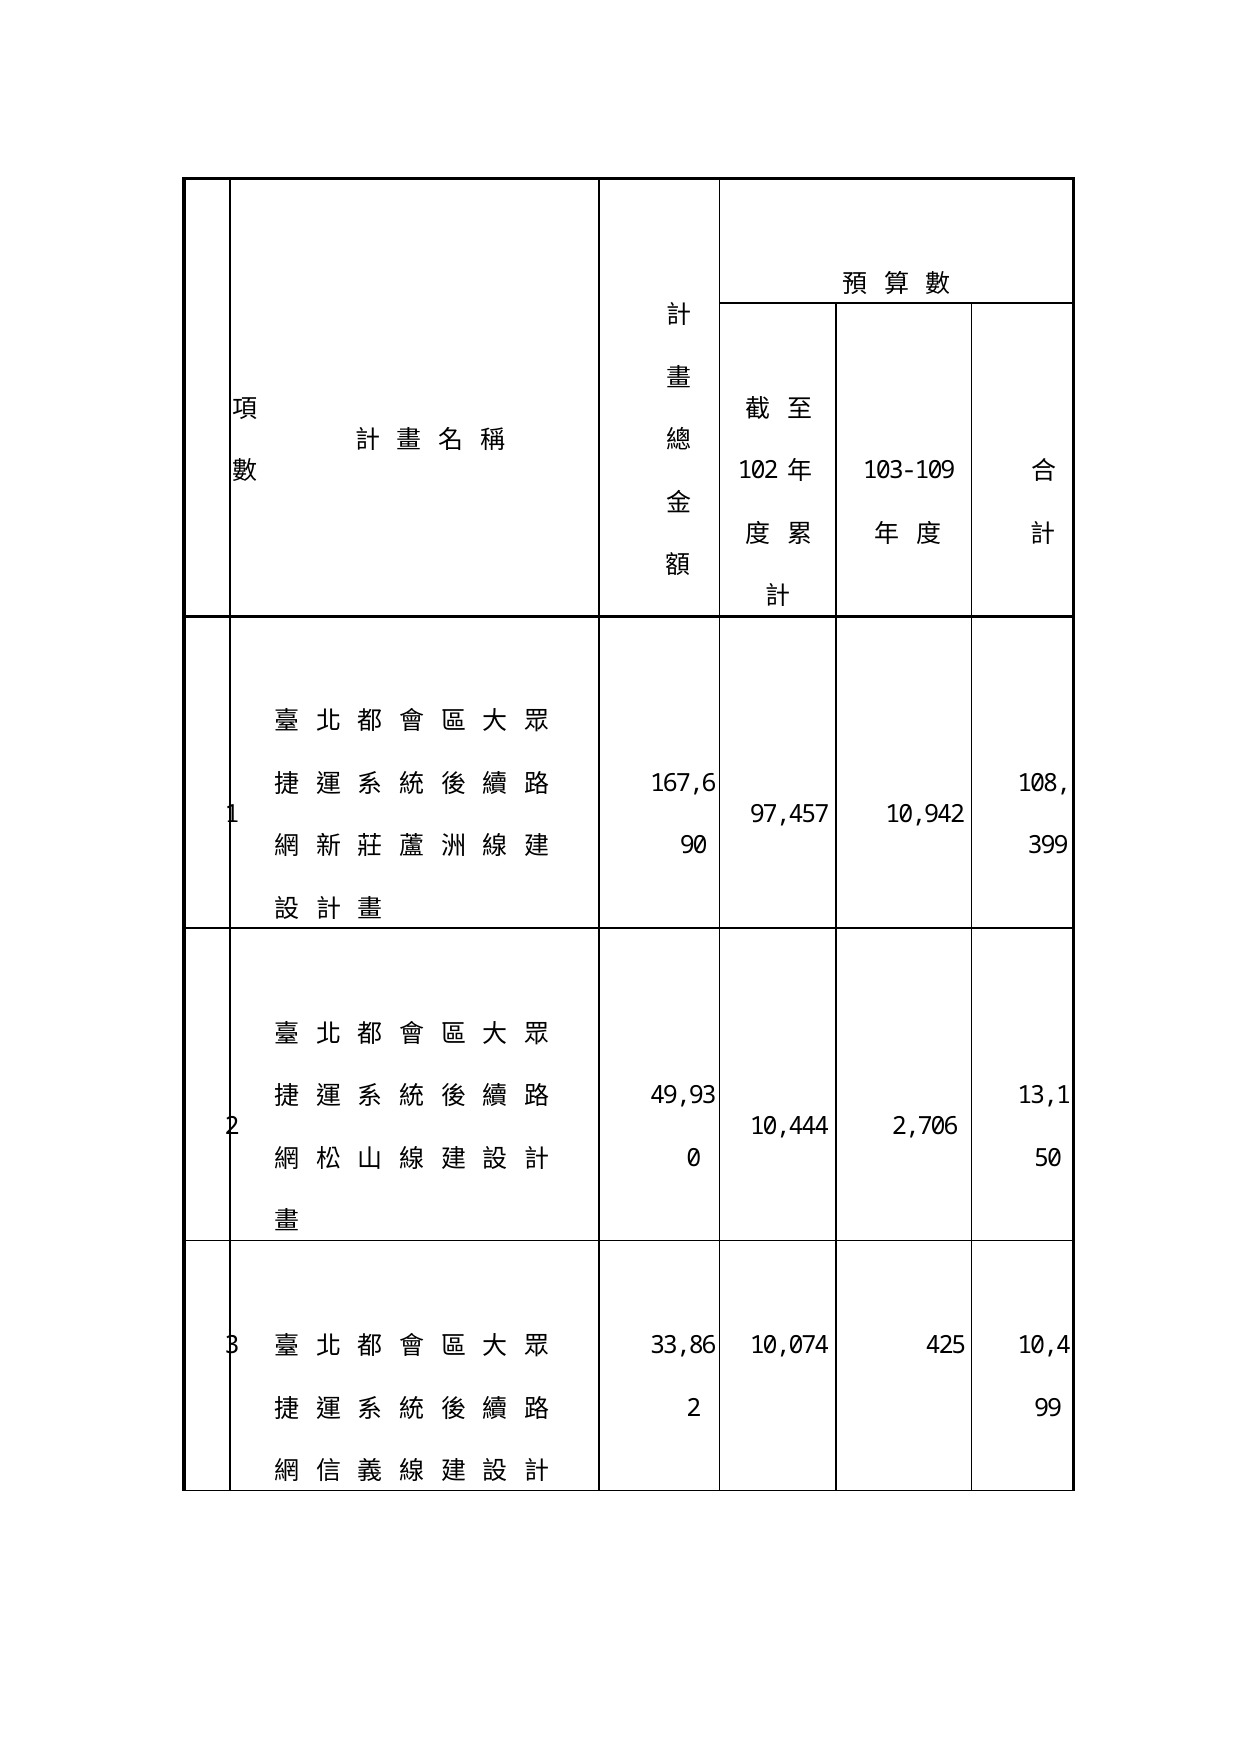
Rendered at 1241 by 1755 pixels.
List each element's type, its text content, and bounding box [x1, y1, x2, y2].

table_cell 49,930 [600, 929, 719, 1240]
table_cell 2 [186, 929, 229, 1240]
table_cell 10,444 [720, 929, 835, 1240]
table_cell 425 [837, 1241, 971, 1490]
table_cell 2,706 [837, 929, 971, 1240]
table_cell 10,942 [837, 618, 971, 927]
table_cell 13,150 [972, 929, 1072, 1240]
table_cell 167,690 [600, 618, 719, 927]
table_cell 103-109年度 [837, 304, 971, 615]
table_header 預算數 [720, 180, 1072, 302]
table_cell 臺北都會區大眾捷運系統後續路網信義線建設計畫 [231, 1241, 598, 1490]
table_cell 臺北都會區大眾捷運系統後續路網新莊蘆洲線建設計畫 [231, 618, 598, 927]
table_header 計畫總金額 [600, 180, 719, 615]
table_cell 10,074 [720, 1241, 835, 1490]
table_cell 33,862 [600, 1241, 719, 1490]
table_cell 97,457 [720, 618, 835, 927]
table_cell 1 [186, 618, 229, 927]
table_header 計畫名稱 [231, 180, 598, 615]
table_cell 108,399 [972, 618, 1072, 927]
table_header 項數 [186, 180, 229, 615]
table_cell 10,499 [972, 1241, 1072, 1490]
table_cell 3 [186, 1241, 229, 1490]
table_cell 臺北都會區大眾捷運系統後續路網松山線建設計畫 [231, 929, 598, 1240]
table_cell 合計 [972, 304, 1072, 615]
table_cell 截至102年度累計 [720, 304, 835, 615]
